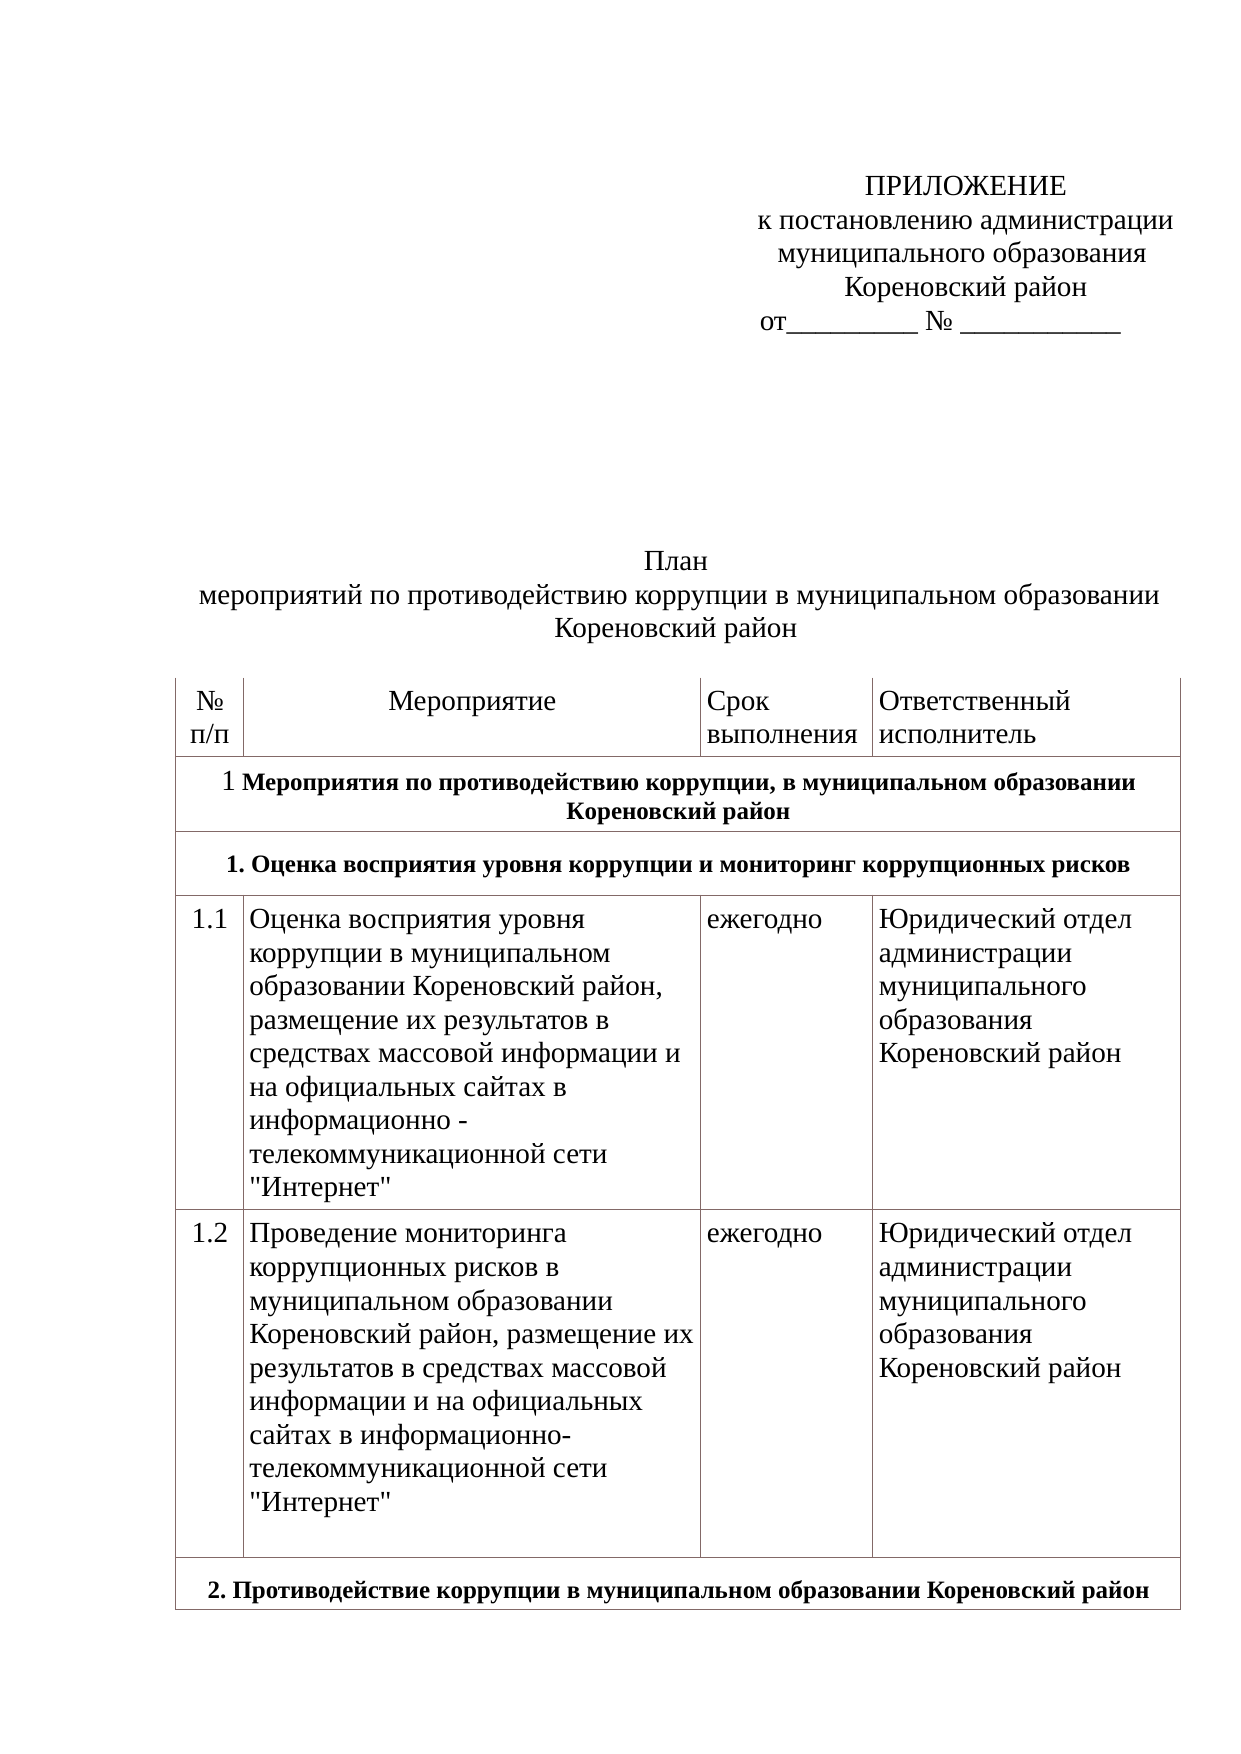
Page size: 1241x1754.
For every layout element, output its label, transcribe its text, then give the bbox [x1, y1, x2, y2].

table_header Ответственный исполнитель [873, 678, 1180, 756]
table_header № п/п [176, 678, 243, 756]
table_cell ежегодно [701, 896, 872, 1209]
table_cell Проведение мониторинга коррупционных рисков в муниципальном образовании Кореновский район, размещение их результатов в средствах массовой информации и на официальных сайтах в информационно-телекоммуникационной сети "Интернет" [244, 1210, 700, 1557]
subtitle мероприятий по противодействию коррупции в муниципальном образовании Кореновский район [177, 577, 1181, 644]
table_cell 1 Мероприятия по противодействию коррупции, в муниципальном образовании Кореновский район [176, 757, 1180, 831]
table_cell Юридический отдел администрации муниципального образования Кореновский район [873, 896, 1180, 1209]
table_cell Оценка восприятия уровня коррупции в муниципальном образовании Кореновский район, размещение их результатов в средствах массовой информации и на официальных сайтах в информационно -телекоммуникационной сети "Интернет" [244, 896, 700, 1209]
table_cell 1.1 [176, 896, 243, 1209]
table_cell 2. Противодействие коррупции в муниципальном образовании Кореновский район [176, 1558, 1180, 1609]
table_cell ежегодно [701, 1210, 872, 1557]
subtitle План [177, 543, 1181, 577]
table_cell 1. Оценка восприятия уровня коррупции и мониторинг коррупционных рисков [176, 832, 1180, 894]
table_header ПРИЛОЖЕНИЕ к постановлению администрации муниципального образования Кореновский район от_________ № ___________ [750, 163, 1181, 376]
table_cell 1.2 [176, 1210, 243, 1557]
table_cell Юридический отдел администрации муниципального образования Кореновский район [873, 1210, 1180, 1557]
table_header Срок выполнения [701, 678, 872, 756]
table_header Мероприятие [244, 678, 700, 756]
